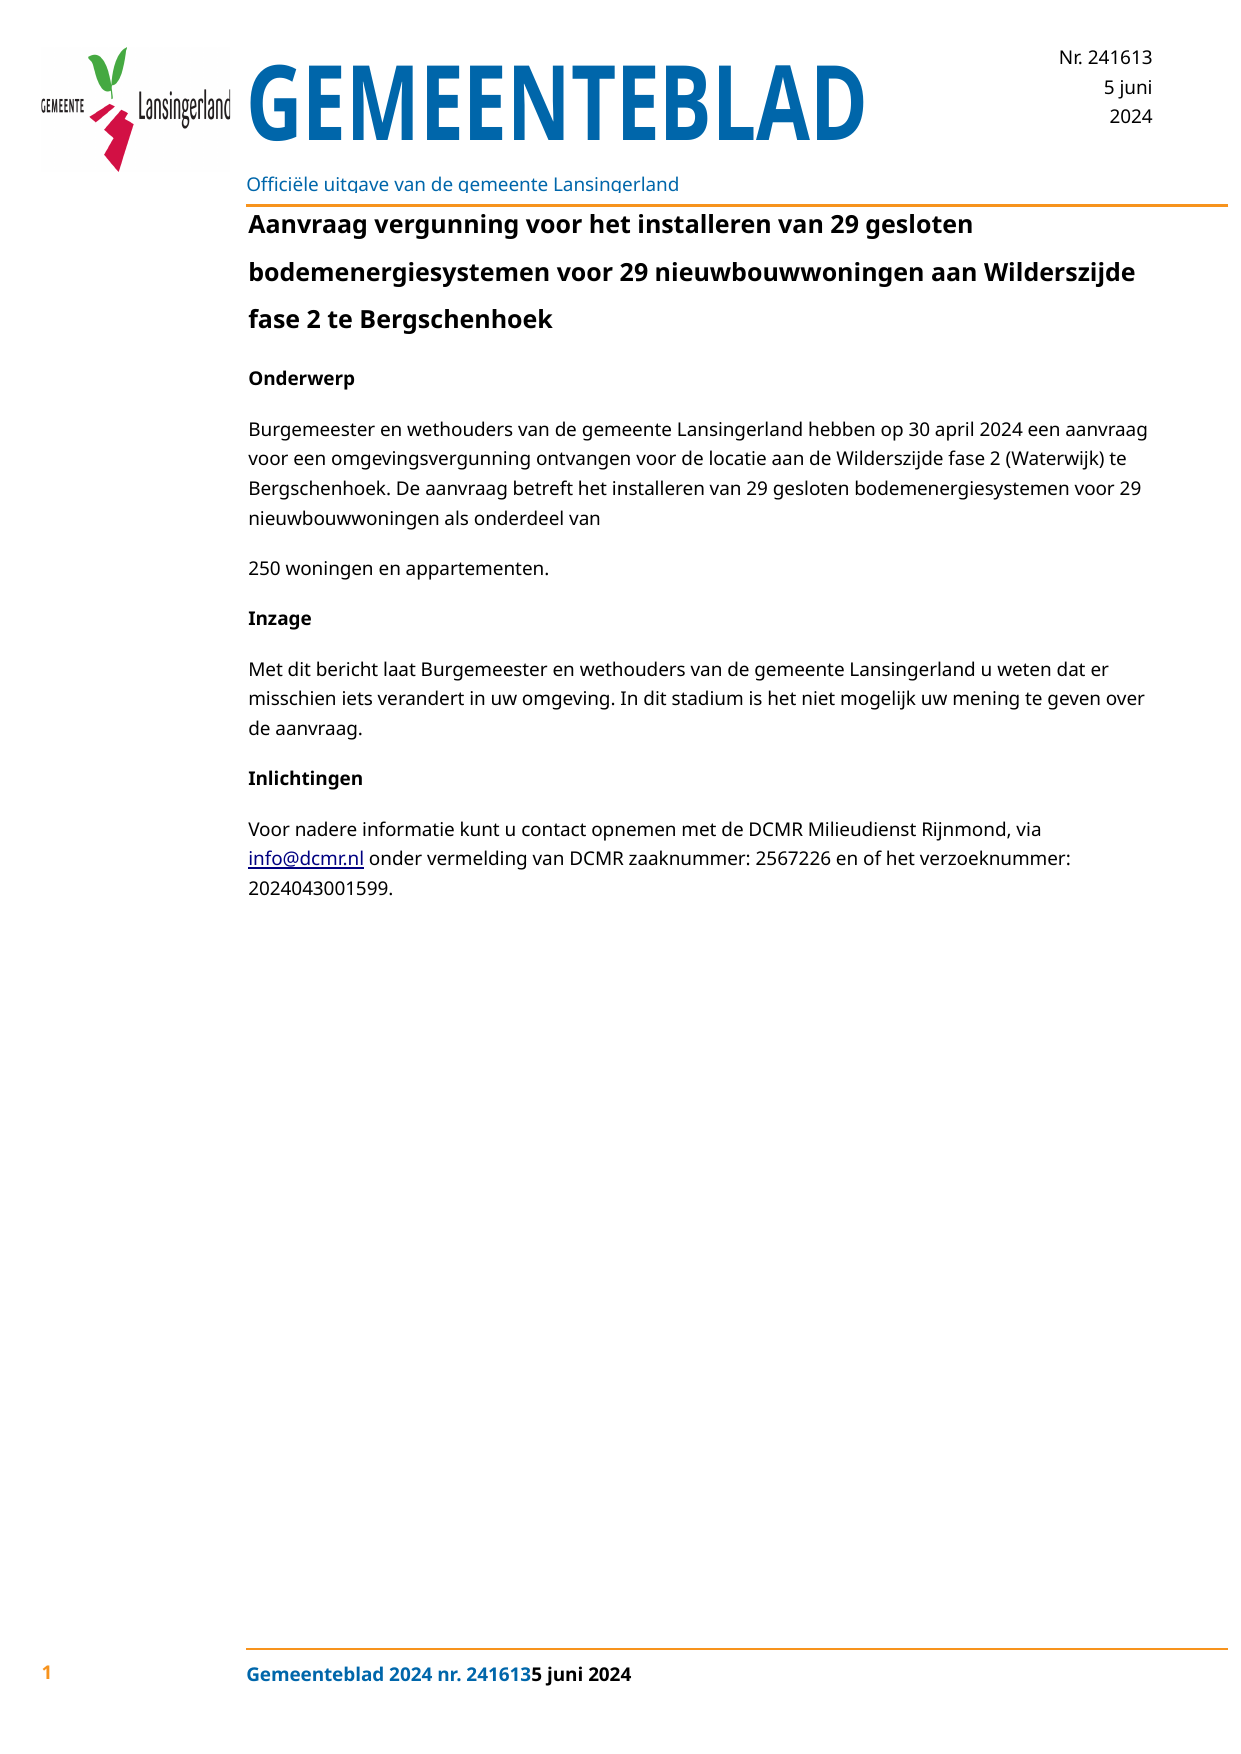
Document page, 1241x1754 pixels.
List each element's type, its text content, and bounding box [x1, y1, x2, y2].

text Inzage [248, 606, 1152, 631]
text 250 woningen en appartementen. [248, 555, 1152, 581]
text Voor nadere informatie kunt u contact opnemen met de DCMR Milieudienst Rijnmond, via info@dcmr.nl onder vermelding van DCMR zaaknummer: 2567226 en of het verzoeknummer: 2024043001599. [248, 816, 1152, 901]
text Met dit bericht laat Burgemeester en wethouders van de gemeente Lansingerland u weten dat er misschien iets verandert in uw omgeving. In dit stadium is het niet mogelijk uw mening te geven over de aanvraag. [248, 656, 1152, 741]
text Aanvraag vergunning voor het installeren van 29 gesloten bodemenergiesystemen voor 29 nieuwbouwwoningen aan Wilderszijde fase 2 te Bergschenhoek [248, 207, 1152, 336]
text Inlichtingen [248, 766, 1152, 791]
text Onderwerp [248, 366, 1152, 391]
picture [41, 47, 231, 172]
text Burgemeester en wethouders van de gemeente Lansingerland hebben op 30 april 2024 een aanvraag voor een omgevingsvergunning ontvangen voor de locatie aan de Wilderszijde fase 2 (Waterwijk) te Bergschenhoek. De aanvraag betreft het installeren van 29 gesloten bodemenergiesystemen voor 29 nieuwbouwwoningen als onderdeel van [248, 416, 1152, 530]
